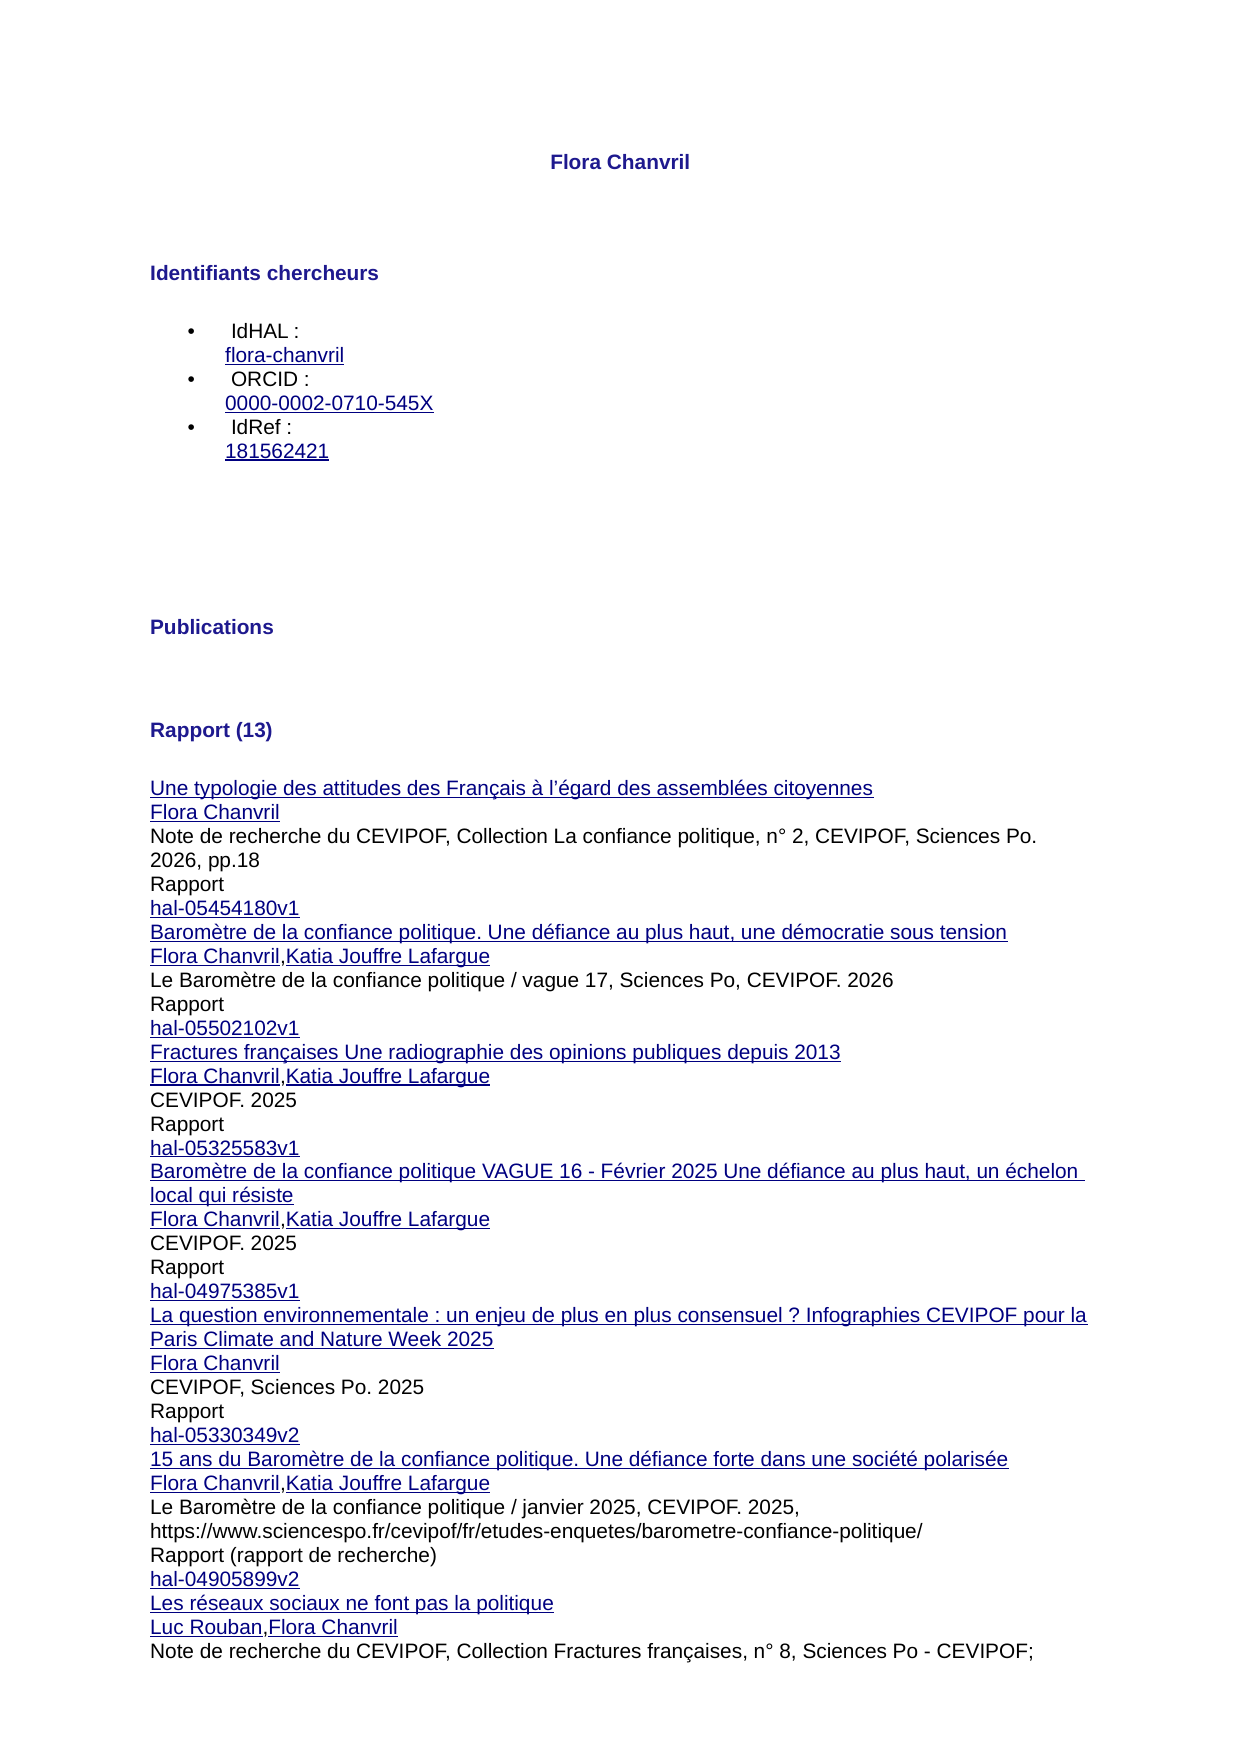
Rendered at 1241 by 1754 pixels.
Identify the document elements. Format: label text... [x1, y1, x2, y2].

subtitle Flora Chanvril [150, 150, 1090, 174]
list flora-chanvril [187, 343, 1090, 367]
table_header Une typologie des attitudes des Français à l’égard des assemblées citoyennes Flora Chanvril Note de recherche du CEVIPOF, Collection La confiance politique, n° 2, CEVIPOF, Sciences Po. 2026, pp.18 Rapport hal-05454180v1 [150, 776, 1090, 920]
list ORCID : [187, 367, 1090, 391]
subtitle Publications [150, 614, 1090, 638]
table_cell La question environnementale : un enjeu de plus en plus consensuel ? Infographies CEVIPOF pour la Paris Climate and Nature Week 2025 Flora Chanvril CEVIPOF, Sciences Po. 2025 Rapport hal-05330349v2 [150, 1303, 1090, 1447]
table_cell Fractures françaises Une radiographie des opinions publiques depuis 2013 Flora Chanvril,Katia Jouffre Lafargue CEVIPOF. 2025 Rapport hal-05325583v1 [150, 1040, 1090, 1159]
table_cell Baromètre de la confiance politique. Une défiance au plus haut, une démocratie sous tension Flora Chanvril,Katia Jouffre Lafargue Le Baromètre de la confiance politique / vague 17, Sciences Po, CEVIPOF. 2026 Rapport hal-05502102v1 [150, 920, 1090, 1039]
list 0000-0002-0710-545X [187, 391, 1090, 414]
table_cell Les réseaux sociaux ne font pas la politique Luc Rouban,Flora Chanvril Note de recherche du CEVIPOF, Collection Fractures françaises, n° 8, Sciences Po - CEVIPOF; [150, 1591, 1090, 1662]
list 181562421 [187, 438, 1090, 462]
list IdRef : [187, 414, 1090, 438]
table_cell 15 ans du Baromètre de la confiance politique. Une défiance forte dans une société polarisée Flora Chanvril,Katia Jouffre Lafargue Le Baromètre de la confiance politique / janvier 2025, CEVIPOF. 2025, https://www.sciencespo.fr/cevipof/fr/etudes-enquetes/barometre-confiance-politique/ Rapport (rapport de recherche) hal-04905899v2 [150, 1447, 1090, 1591]
subtitle Identifiants chercheurs [150, 260, 1090, 284]
list IdHAL : [187, 319, 1090, 343]
subtitle Rapport (13) [150, 718, 1090, 742]
table_cell Baromètre de la confiance politique VAGUE 16 - Février 2025 Une défiance au plus haut, un échelon local qui résiste Flora Chanvril,Katia Jouffre Lafargue CEVIPOF. 2025 Rapport hal-04975385v1 [150, 1159, 1090, 1303]
